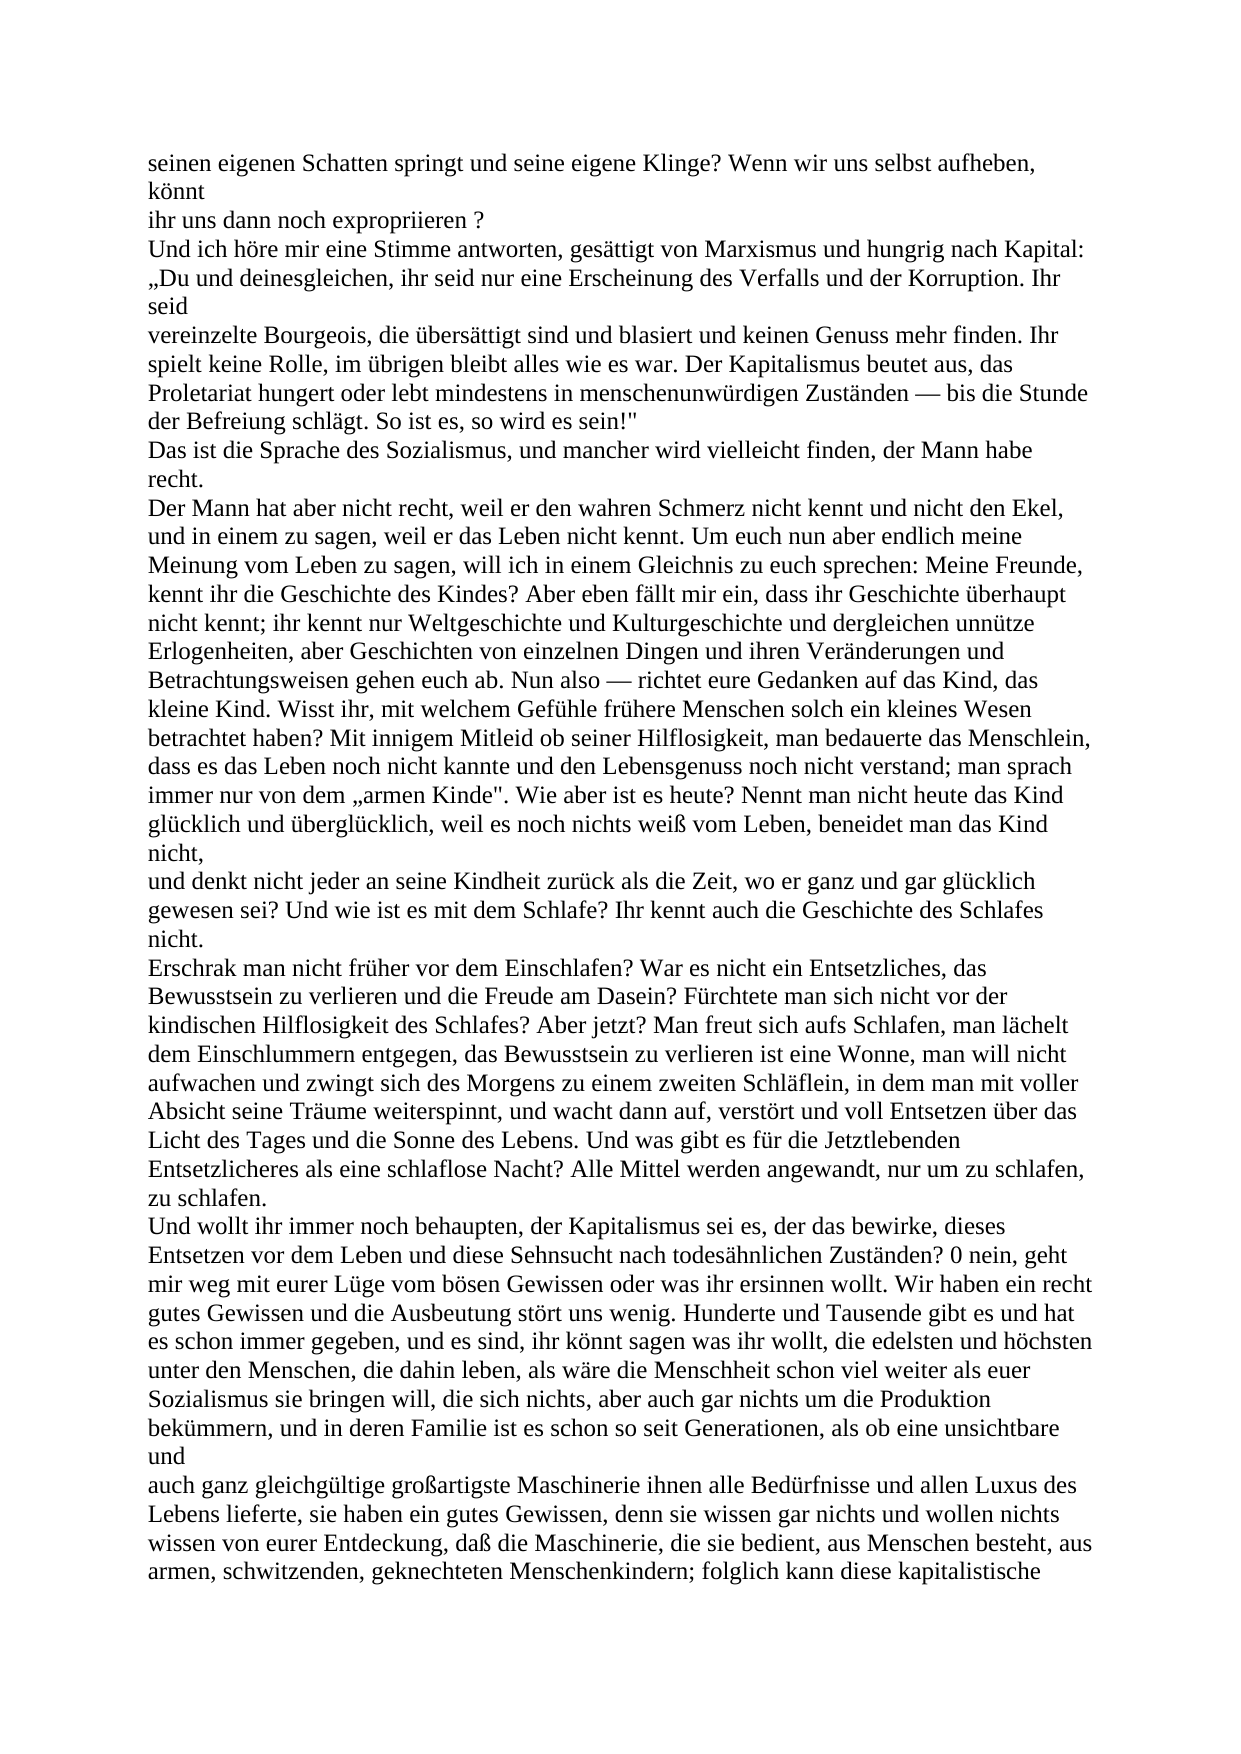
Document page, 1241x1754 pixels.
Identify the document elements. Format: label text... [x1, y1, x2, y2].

text Erlogenheiten, aber Geschichten von einzelnen Dingen und ihren Veränderungen und [148, 636, 1093, 665]
text seinen eigenen Schatten springt und seine eigene Klinge? Wenn wir uns selbst aufheben, könnt [148, 148, 1093, 205]
text Absicht seine Träume weiterspinnt, und wacht dann auf, verstört und voll Entsetzen über das [148, 1096, 1093, 1125]
text „Du und deinesgleichen, ihr seid nur eine Erscheinung des Verfalls und der Korruption. Ihr seid [148, 263, 1093, 320]
text Und wollt ihr immer noch behaupten, der Kapitalismus sei es, der das bewirke, dieses [148, 1211, 1093, 1240]
text dem Einschlummern entgegen, das Bewusstsein zu verlieren ist eine Wonne, man will nicht [148, 1039, 1093, 1068]
text und denkt nicht jeder an seine Kindheit zurück als die Zeit, wo er ganz und gar glücklich [148, 866, 1093, 895]
text Sozialismus sie bringen will, die sich nichts, aber auch gar nichts um die Produktion [148, 1384, 1093, 1413]
text Licht des Tages und die Sonne des Lebens. Und was gibt es für die Jetztlebenden [148, 1125, 1093, 1154]
text vereinzelte Bourgeois, die übersättigt sind und blasiert und keinen Genuss mehr finden. Ihr [148, 320, 1093, 349]
text der Befreiung schlägt. So ist es, so wird es sein!" [148, 406, 1093, 435]
text kindischen Hilflosigkeit des Schlafes? Aber jetzt? Man freut sich aufs Schlafen, man lächelt [148, 1010, 1093, 1039]
text kennt ihr die Geschichte des Kindes? Aber eben fällt mir ein, dass ihr Geschichte überhaupt [148, 579, 1093, 608]
text Das ist die Sprache des Sozialismus, und mancher wird vielleicht finden, der Mann habe recht. [148, 435, 1093, 493]
text immer nur von dem „armen Kinde". Wie aber ist es heute? Nennt man nicht heute das Kind [148, 780, 1093, 809]
text spielt keine Rolle, im übrigen bleibt alles wie es war. Der Kapitalismus beutet aus, das [148, 349, 1093, 378]
text armen, schwitzenden, geknechteten Menschenkindern; folglich kann diese kapitalistische [148, 1556, 1093, 1585]
text es schon immer gegeben, und es sind, ihr könnt sagen was ihr wollt, die edelsten und höchsten [148, 1326, 1093, 1355]
text ihr uns dann noch expropriieren ? [148, 205, 1093, 234]
text Betrachtungsweisen gehen euch ab. Nun also — richtet eure Gedanken auf das Kind, das [148, 665, 1093, 694]
text kleine Kind. Wisst ihr, mit welchem Gefühle frühere Menschen solch ein kleines Wesen [148, 694, 1093, 723]
text auch ganz gleichgültige großartigste Maschinerie ihnen alle Bedürfnisse und allen Luxus des [148, 1470, 1093, 1499]
text betrachtet haben? Mit innigem Mitleid ob seiner Hilflosigkeit, man bedauerte das Menschlein, [148, 723, 1093, 751]
text Bewusstsein zu verlieren und die Freude am Dasein? Fürchtete man sich nicht vor der [148, 981, 1093, 1010]
text Meinung vom Leben zu sagen, will ich in einem Gleichnis zu euch sprechen: Meine Freunde, [148, 550, 1093, 579]
text bekümmern, und in deren Familie ist es schon so seit Generationen, als ob eine unsichtbare und [148, 1413, 1093, 1470]
text Entsetzen vor dem Leben und diese Sehnsucht nach todesähnlichen Zuständen? 0 nein, geht [148, 1240, 1093, 1269]
text nicht kennt; ihr kennt nur Weltgeschichte und Kulturgeschichte und dergleichen unnütze [148, 608, 1093, 636]
text Der Mann hat aber nicht recht, weil er den wahren Schmerz nicht kennt und nicht den Ekel, [148, 493, 1093, 521]
text gutes Gewissen und die Ausbeutung stört uns wenig. Hunderte und Tausende gibt es und hat [148, 1298, 1093, 1326]
text Proletariat hungert oder lebt mindestens in menschenunwürdigen Zuständen — bis die Stunde [148, 378, 1093, 406]
text Lebens lieferte, sie haben ein gutes Gewissen, denn sie wissen gar nichts und wollen nichts [148, 1499, 1093, 1528]
text unter den Menschen, die dahin leben, als wäre die Menschheit schon viel weiter als euer [148, 1355, 1093, 1384]
text gewesen sei? Und wie ist es mit dem Schlafe? Ihr kennt auch die Geschichte des Schlafes nicht. [148, 895, 1093, 953]
text wissen von eurer Entdeckung, daß die Maschinerie, die sie bedient, aus Menschen besteht, aus [148, 1528, 1093, 1556]
text aufwachen und zwingt sich des Morgens zu einem zweiten Schläflein, in dem man mit voller [148, 1068, 1093, 1096]
text Erschrak man nicht früher vor dem Einschlafen? War es nicht ein Entsetzliches, das [148, 953, 1093, 981]
text mir weg mit eurer Lüge vom bösen Gewissen oder was ihr ersinnen wollt. Wir haben ein recht [148, 1269, 1093, 1298]
text und in einem zu sagen, weil er das Leben nicht kennt. Um euch nun aber endlich meine [148, 521, 1093, 550]
text zu schlafen. [148, 1183, 1093, 1211]
text glücklich und überglücklich, weil es noch nichts weiß vom Leben, beneidet man das Kind nicht, [148, 809, 1093, 866]
text dass es das Leben noch nicht kannte und den Lebensgenuss noch nicht verstand; man sprach [148, 751, 1093, 780]
text Entsetzlicheres als eine schlaflose Nacht? Alle Mittel werden angewandt, nur um zu schlafen, [148, 1154, 1093, 1183]
text Und ich höre mir eine Stimme antworten, gesättigt von Marxismus und hungrig nach Kapital: [148, 234, 1093, 263]
